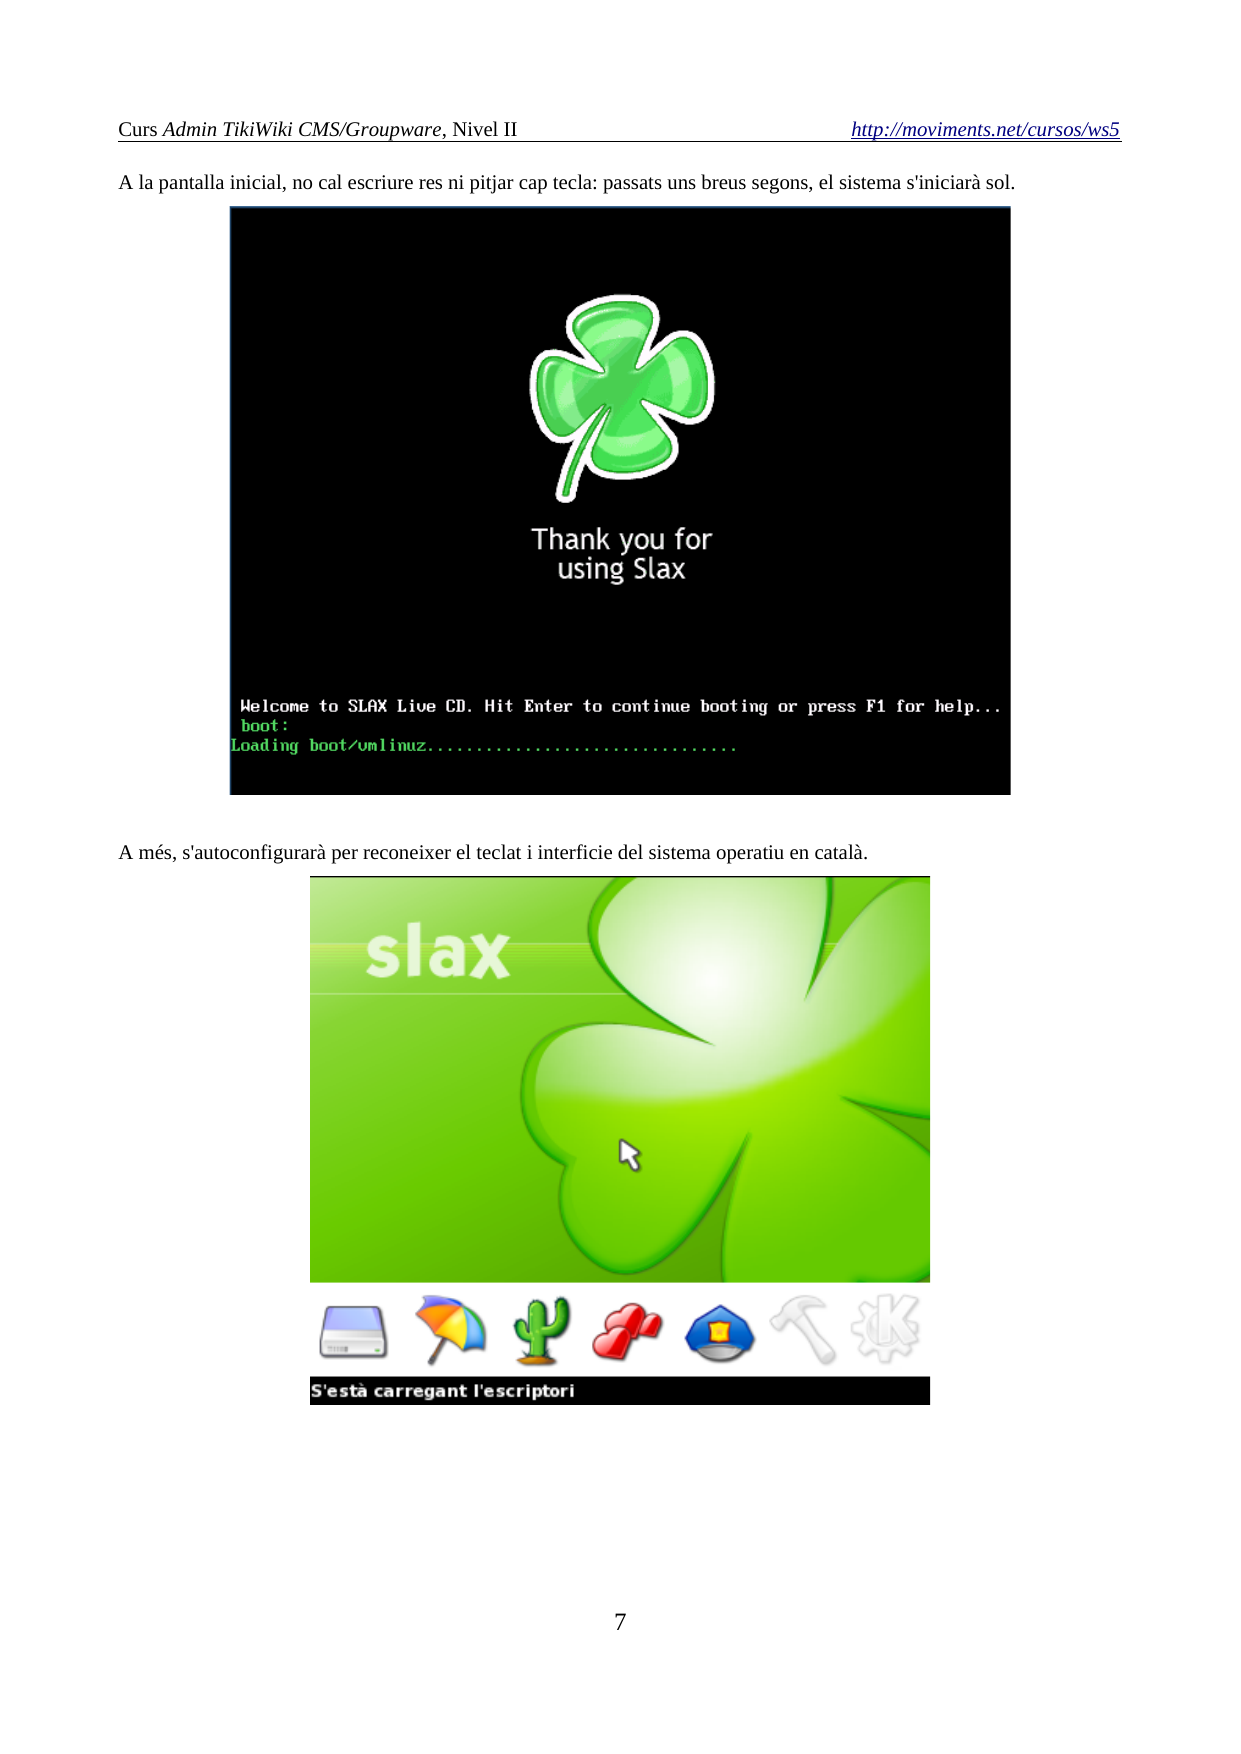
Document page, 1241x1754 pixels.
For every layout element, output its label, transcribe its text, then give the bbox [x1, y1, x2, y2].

text A més, s'autoconfigurarà per reconeixer el teclat i interficie del sistema operatiu en català. [118, 795, 1122, 864]
text A la pantalla inicial, no cal escriure res ni pitjar cap tecla: passats uns breus segons, el sistema s'iniciarà sol. [118, 171, 1122, 194]
picture [229, 206, 1011, 795]
picture [310, 876, 931, 1405]
